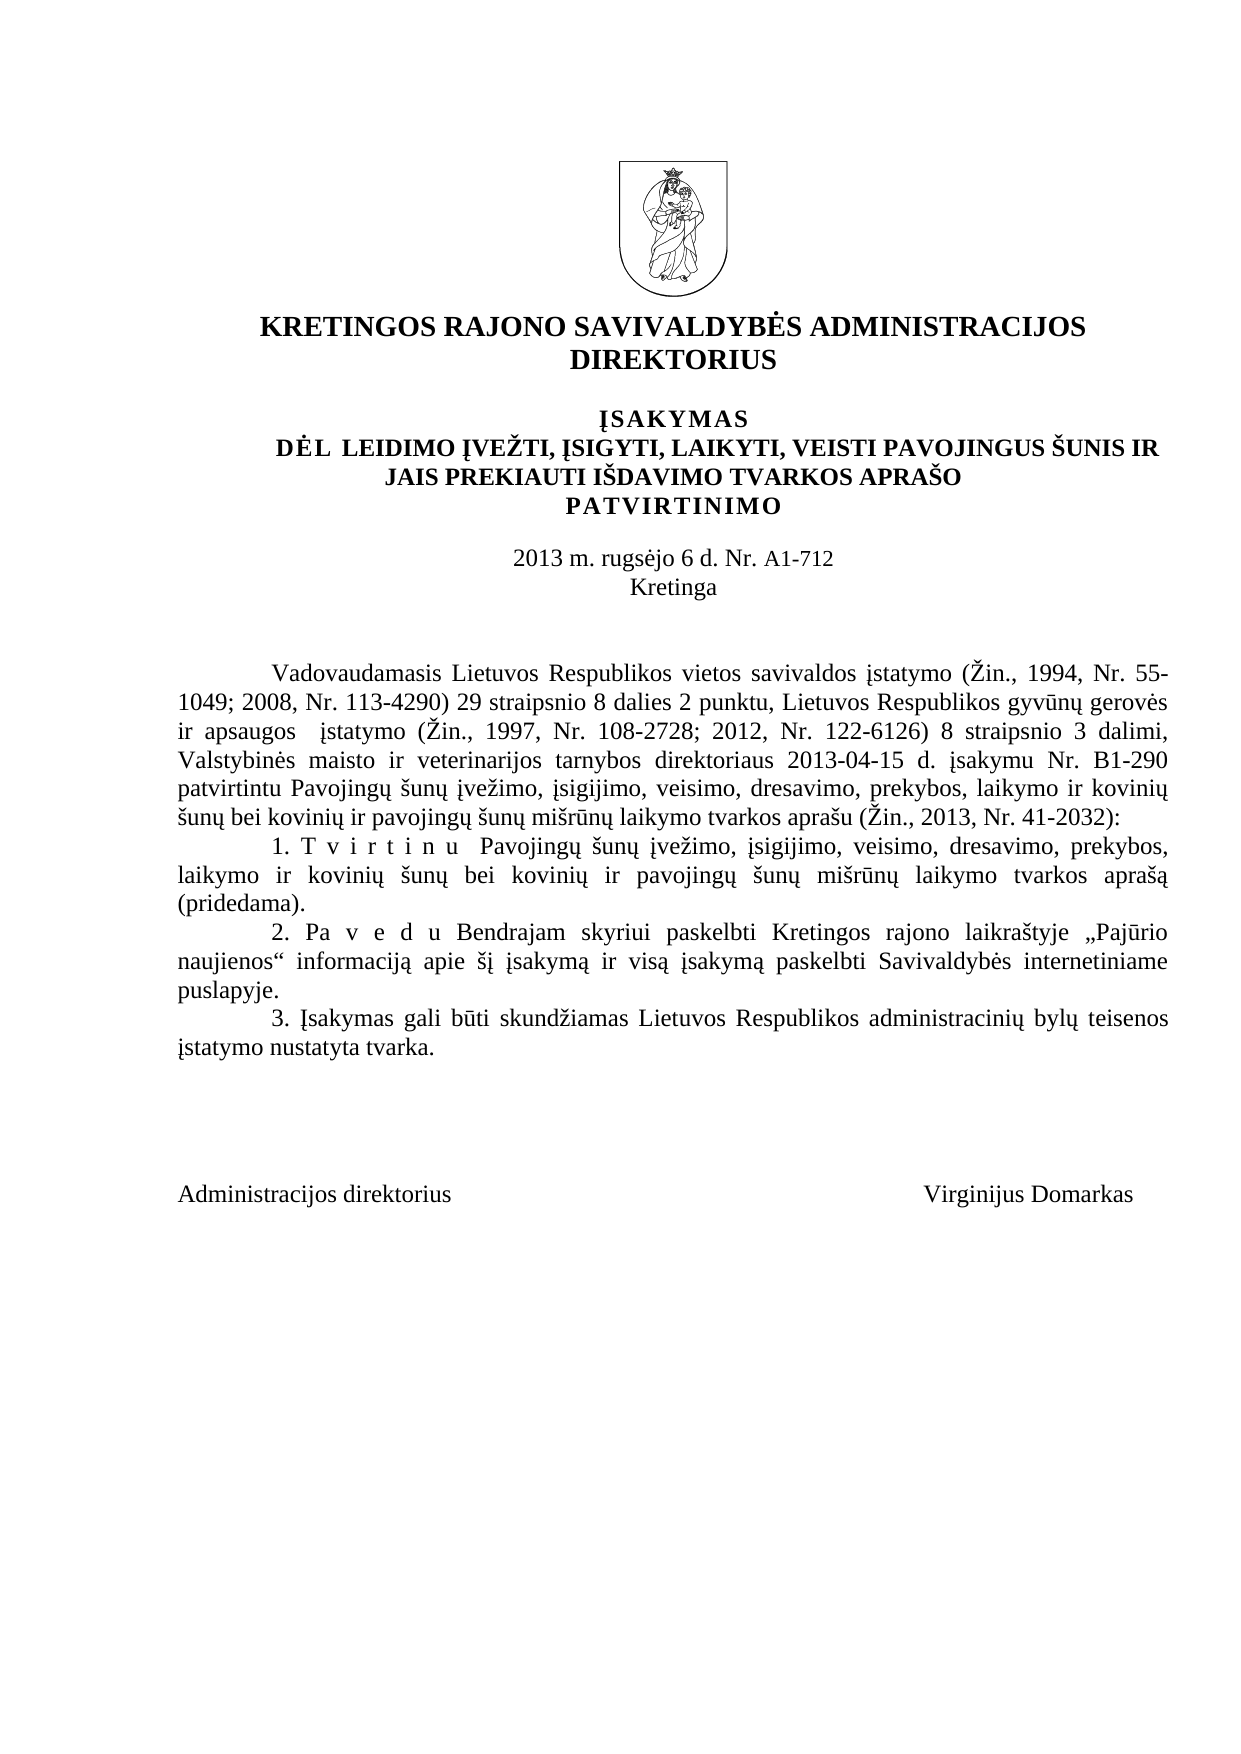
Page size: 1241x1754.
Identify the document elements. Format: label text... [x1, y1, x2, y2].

text Administracijos direktorius Virginijus Domarkas [177, 1176, 1169, 1210]
text 3. Įsakymas gali būti skundžiamas Lietuvos Respublikos administracinių bylų teisenos įstatymo nustatyta tvarka. [177, 1003, 1169, 1061]
text DĖL LEIDIMO ĮVEŽTI, ĮSIGYTI, LAIKYTI, VEISTI PAVOJINGUS ŠUNIS IR JAIS PREKIAUTI IŠDAVIMO TVARKOS APRAŠO [177, 433, 1169, 491]
text ĮSAKYMAS [177, 404, 1169, 433]
text 2013 m. rugsėjo 6 d. Nr. A1-712 Kretinga [177, 543, 1169, 601]
text 1. T v i r t i n u Pavojingų šunų įvežimo, įsigijimo, veisimo, dresavimo, prekybos, laikymo ir kovinių šunų bei kovinių ir pavojingų šunų mišrūnų laikymo tvarkos aprašą (pridedama). [177, 831, 1169, 917]
text 2. Pa v e d u Bendrajam skyriui paskelbti Kretingos rajono laikraštyje „Pajūrio naujienos“ informaciją apie šį įsakymą ir visą įsakymą paskelbti Savivaldybės internetiniame puslapyje. [177, 917, 1169, 1003]
text PATVIRTINIMO [177, 491, 1169, 519]
text Vadovaudamasis Lietuvos Respublikos vietos savivaldos įstatymo (Žin., 1994, Nr. 55-1049; 2008, Nr. 113-4290) 29 straipsnio 8 dalies 2 punktu, Lietuvos Respublikos gyvūnų gerovės ir apsaugos įstatymo (Žin., 1997, Nr. 108-2728; 2012, Nr. 122-6126) 8 straipsnio 3 dalimi, Valstybinės maisto ir veterinarijos tarnybos direktoriaus 2013-04-15 d. įsakymu Nr. B1-290 patvirtintu Pavojingų šunų įvežimo, įsigijimo, veisimo, dresavimo, prekybos, laikymo ir kovinių šunų bei kovinių ir pavojingų šunų mišrūnų laikymo tvarkos aprašu (Žin., 2013, Nr. 41-2032): [177, 658, 1169, 831]
text KRETINGOS RAJONO SAVIVALDYBĖS Administracijos direktorius [177, 309, 1169, 376]
